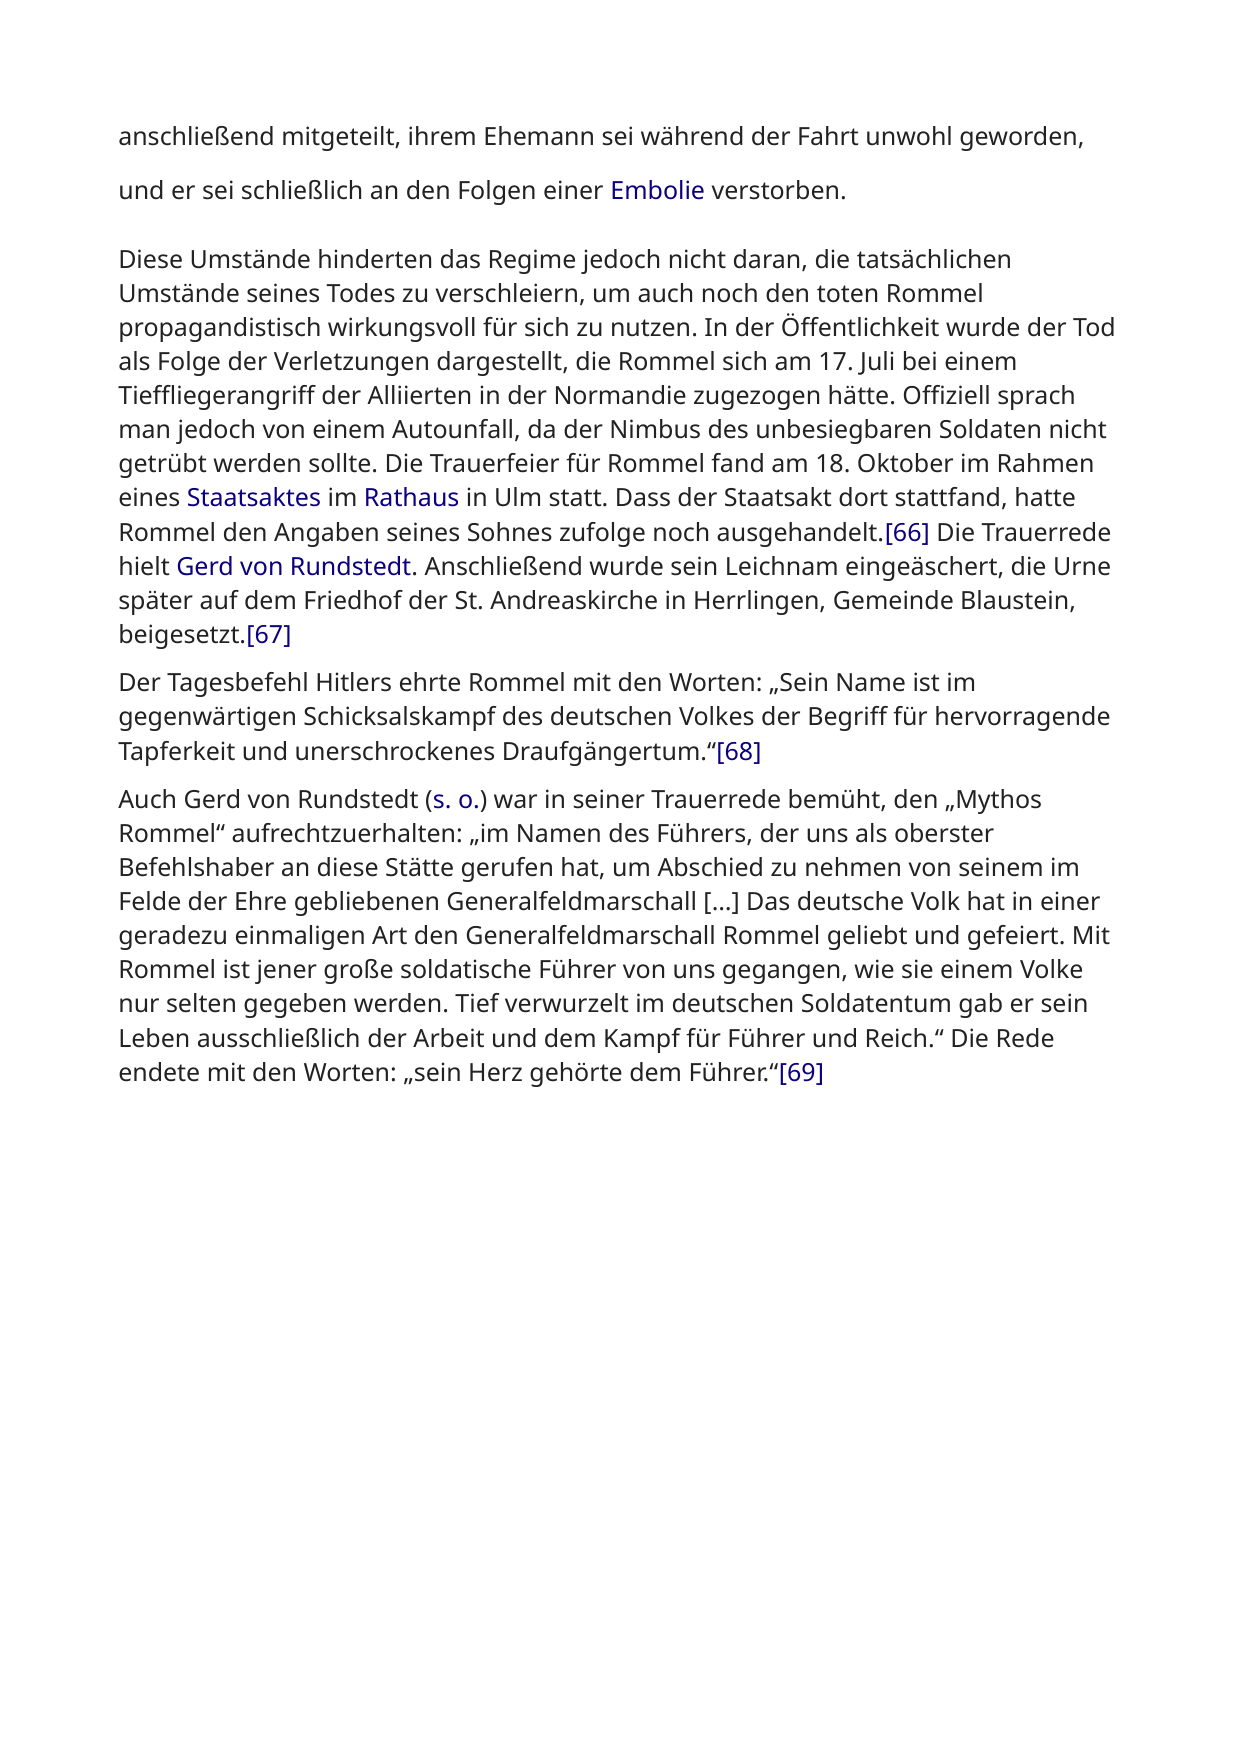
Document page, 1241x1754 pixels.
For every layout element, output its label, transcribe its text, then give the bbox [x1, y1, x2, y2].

text Diese Umstände hinderten das Regime jedoch nicht daran, die tatsächlichen Umstände seines Todes zu verschleiern, um auch noch den toten Rommel propagandistisch wirkungsvoll für sich zu nutzen. In der Öffentlichkeit wurde der Tod als Folge der Verletzungen dargestellt, die Rommel sich am 17. Juli bei einem Tieffliegerangriff der Alliierten in der Normandie zugezogen hätte. Offiziell sprach man jedoch von einem Autounfall, da der Nimbus des unbesiegbaren Soldaten nicht getrübt werden sollte. Die Trauerfeier für Rommel fand am 18. Oktober im Rahmen eines Staatsaktes im Rathaus in Ulm statt. Dass der Staatsakt dort stattfand, hatte Rommel den Angaben seines Sohnes zufolge noch ausgehandelt.[66] Die Trauerrede hielt Gerd von Rundstedt. Anschließend wurde sein Leichnam eingeäschert, die Urne später auf dem Friedhof der St. Andreaskirche in Herrlingen, Gemeinde Blaustein, beigesetzt.[67] [118, 242, 1122, 650]
text Auch Gerd von Rundstedt (s. o.) war in seiner Trauerrede bemüht, den „Mythos Rommel“ aufrechtzuerhalten: „im Namen des Führers, der uns als oberster Befehlshaber an diese Stätte gerufen hat, um Abschied zu nehmen von seinem im Felde der Ehre gebliebenen Generalfeldmarschall […] Das deutsche Volk hat in einer geradezu einmaligen Art den Generalfeldmarschall Rommel geliebt und gefeiert. Mit Rommel ist jener große soldatische Führer von uns gegangen, wie sie einem Volke nur selten gegeben werden. Tief verwurzelt im deutschen Soldatentum gab er sein Leben ausschließlich der Arbeit und dem Kampf für Führer und Reich.“ Die Rede endete mit den Worten: „sein Herz gehörte dem Führer.“[69] [118, 782, 1122, 1088]
text anschließend mitgeteilt, ihrem Ehemann sei während der Fahrt unwohl geworden, und er sei schließlich an den Folgen einer Embolie verstorben. [118, 118, 1122, 207]
text Der Tagesbefehl Hitlers ehrte Rommel mit den Worten: „Sein Name ist im gegenwärtigen Schicksalskampf des deutschen Volkes der Begriff für hervorragende Tapferkeit und unerschrockenes Draufgängertum.“[68] [118, 665, 1122, 767]
